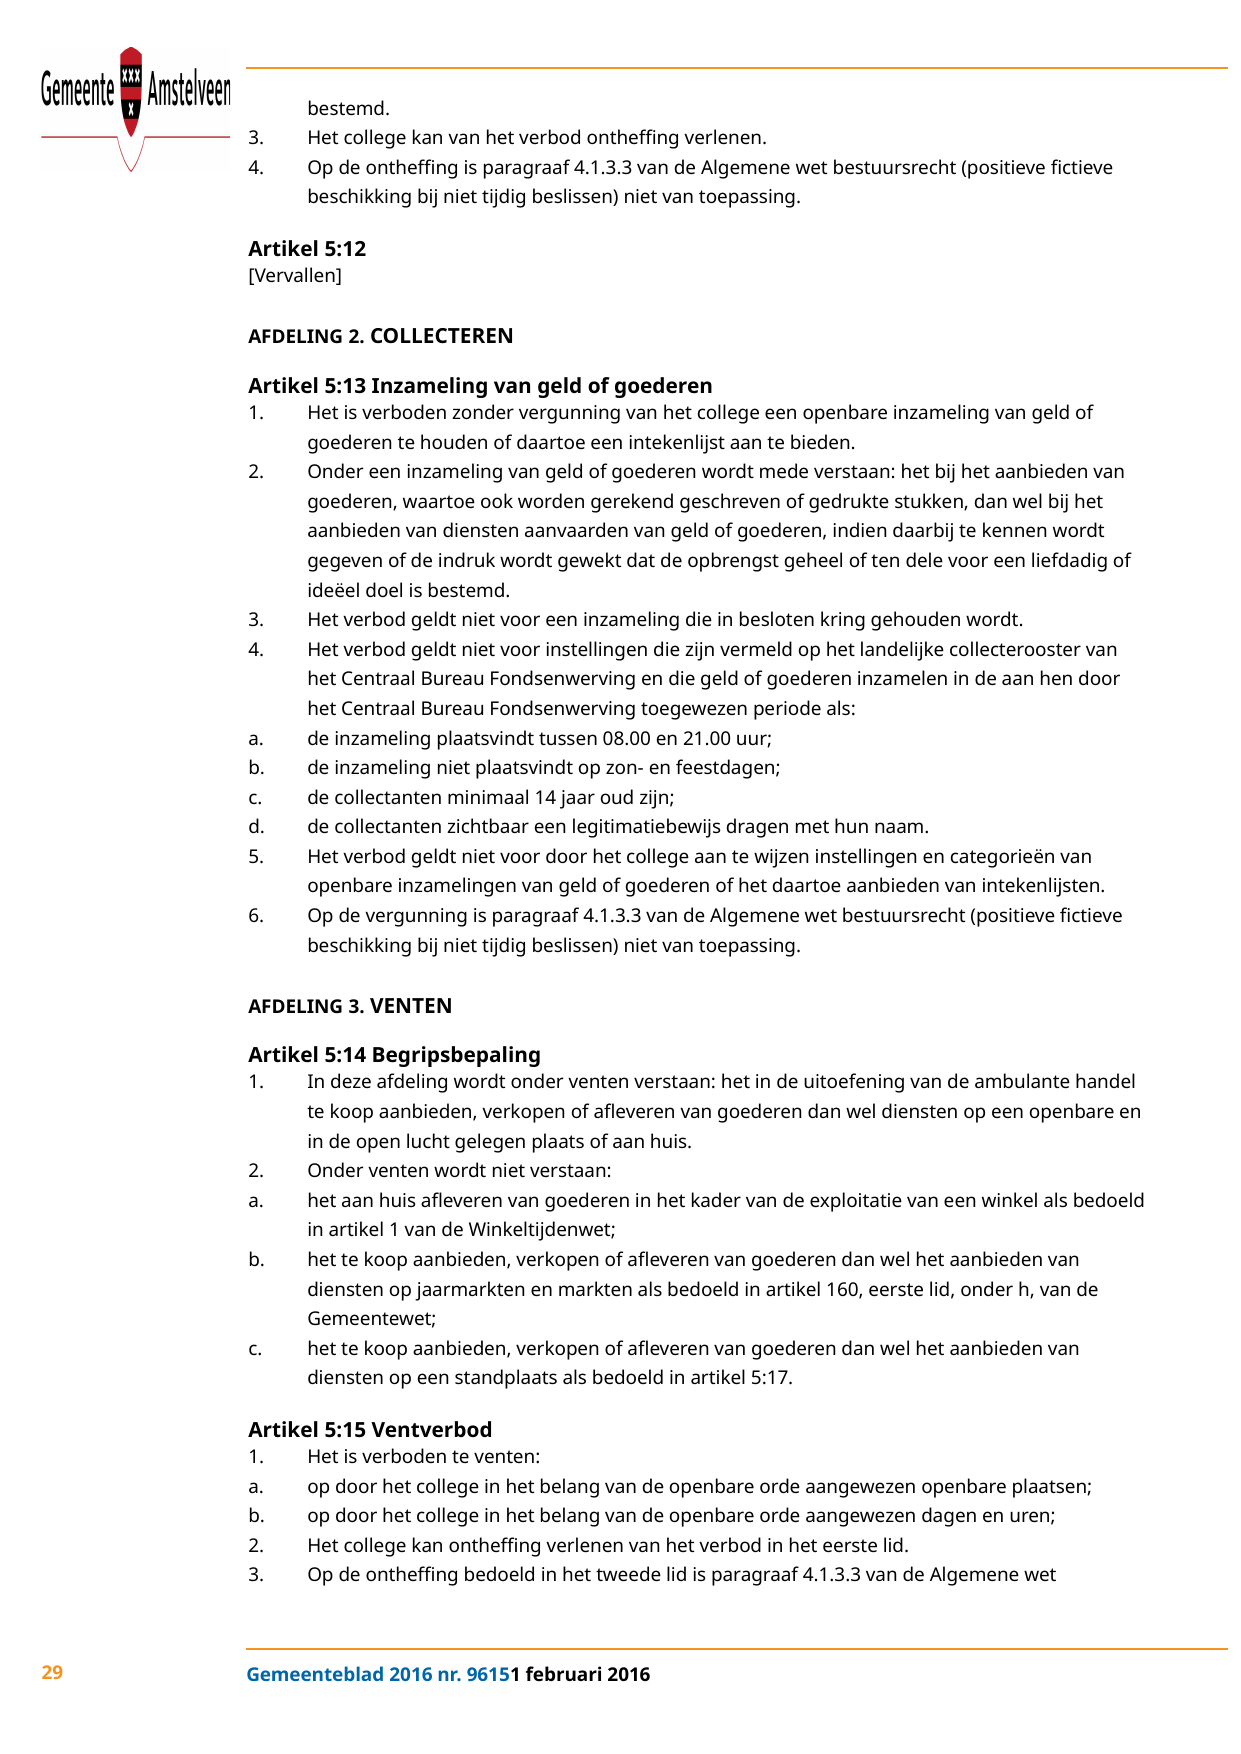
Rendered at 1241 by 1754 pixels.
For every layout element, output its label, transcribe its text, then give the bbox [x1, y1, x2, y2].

list Het verbod geldt niet voor instellingen die zijn vermeld op het landelijke collecterooster van het Centraal Bureau Fondsenwerving en die geld of goederen inzamelen in de aan hen door het Centraal Bureau Fondsenwerving toegewezen periode als: [248, 636, 1152, 721]
list op door het college in het belang van de openbare orde aangewezen openbare plaatsen; [248, 1473, 1152, 1499]
list het te koop aanbieden, verkopen of afleveren van goederen dan wel het aanbieden van diensten op een standplaats als bedoeld in artikel 5:17. [248, 1335, 1152, 1390]
list Op de vergunning is paragraaf 4.1.3.3 van de Algemene wet bestuursrecht (positieve fictieve beschikking bij niet tijdig beslissen) niet van toepassing. [248, 902, 1152, 957]
list Het verbod geldt niet voor door het college aan te wijzen instellingen en categorieën van openbare inzamelingen van geld of goederen of het daartoe aanbieden van intekenlijsten. [248, 843, 1152, 898]
text Artikel 5:15 Ventverbod [248, 1415, 1152, 1443]
list de collectanten zichtbaar een legitimatiebewijs dragen met hun naam. [248, 813, 1152, 839]
text AFDELING 3. VENTEN [248, 991, 1152, 1019]
list bestemd. [248, 95, 1152, 121]
list Het college kan van het verbod ontheffing verlenen. [248, 124, 1152, 150]
list Het verbod geldt niet voor een inzameling die in besloten kring gehouden wordt. [248, 606, 1152, 632]
list Onder venten wordt niet verstaan: [248, 1157, 1152, 1183]
text Artikel 5:13 Inzameling van geld of goederen [248, 371, 1152, 399]
list Het is verboden te venten: [248, 1443, 1152, 1469]
list het te koop aanbieden, verkopen of afleveren van goederen dan wel het aanbieden van diensten op jaarmarkten en markten als bedoeld in artikel 160, eerste lid, onder h, van de Gemeentewet; [248, 1246, 1152, 1331]
list Op de ontheffing is paragraaf 4.1.3.3 van de Algemene wet bestuursrecht (positieve fictieve beschikking bij niet tijdig beslissen) niet van toepassing. [248, 154, 1152, 209]
list de collectanten minimaal 14 jaar oud zijn; [248, 784, 1152, 809]
text Artikel 5:12 [248, 234, 1152, 262]
list op door het college in het belang van de openbare orde aangewezen dagen en uren; [248, 1502, 1152, 1528]
text AFDELING 2. COLLECTEREN [248, 322, 1152, 350]
list de inzameling plaatsvindt tussen 08.00 en 21.00 uur; [248, 725, 1152, 750]
list Het is verboden zonder vergunning van het college een openbare inzameling van geld of goederen te houden of daartoe een intekenlijst aan te bieden. [248, 399, 1152, 454]
list In deze afdeling wordt onder venten verstaan: het in de uitoefening van de ambulante handel te koop aanbieden, verkopen of afleveren van goederen dan wel diensten op een openbare en in de open lucht gelegen plaats of aan huis. [248, 1069, 1152, 1153]
list Onder een inzameling van geld of goederen wordt mede verstaan: het bij het aanbieden van goederen, waartoe ook worden gerekend geschreven of gedrukte stukken, dan wel bij het aanbieden van diensten aanvaarden van geld of goederen, indien daarbij te kennen wordt gegeven of de indruk wordt gewekt dat de opbrengst geheel of ten dele voor een liefdadig of ideëel doel is bestemd. [248, 458, 1152, 602]
list de inzameling niet plaatsvindt op zon- en feestdagen; [248, 754, 1152, 780]
text [Vervallen] [248, 262, 1152, 288]
text Artikel 5:14 Begripsbepaling [248, 1040, 1152, 1069]
list Op de ontheffing bedoeld in het tweede lid is paragraaf 4.1.3.3 van de Algemene wet [248, 1562, 1152, 1587]
list het aan huis afleveren van goederen in het kader van de exploitatie van een winkel als bedoeld in artikel 1 van de Winkeltijdenwet; [248, 1187, 1152, 1242]
list Het college kan ontheffing verlenen van het verbod in het eerste lid. [248, 1532, 1152, 1558]
picture [41, 47, 231, 172]
